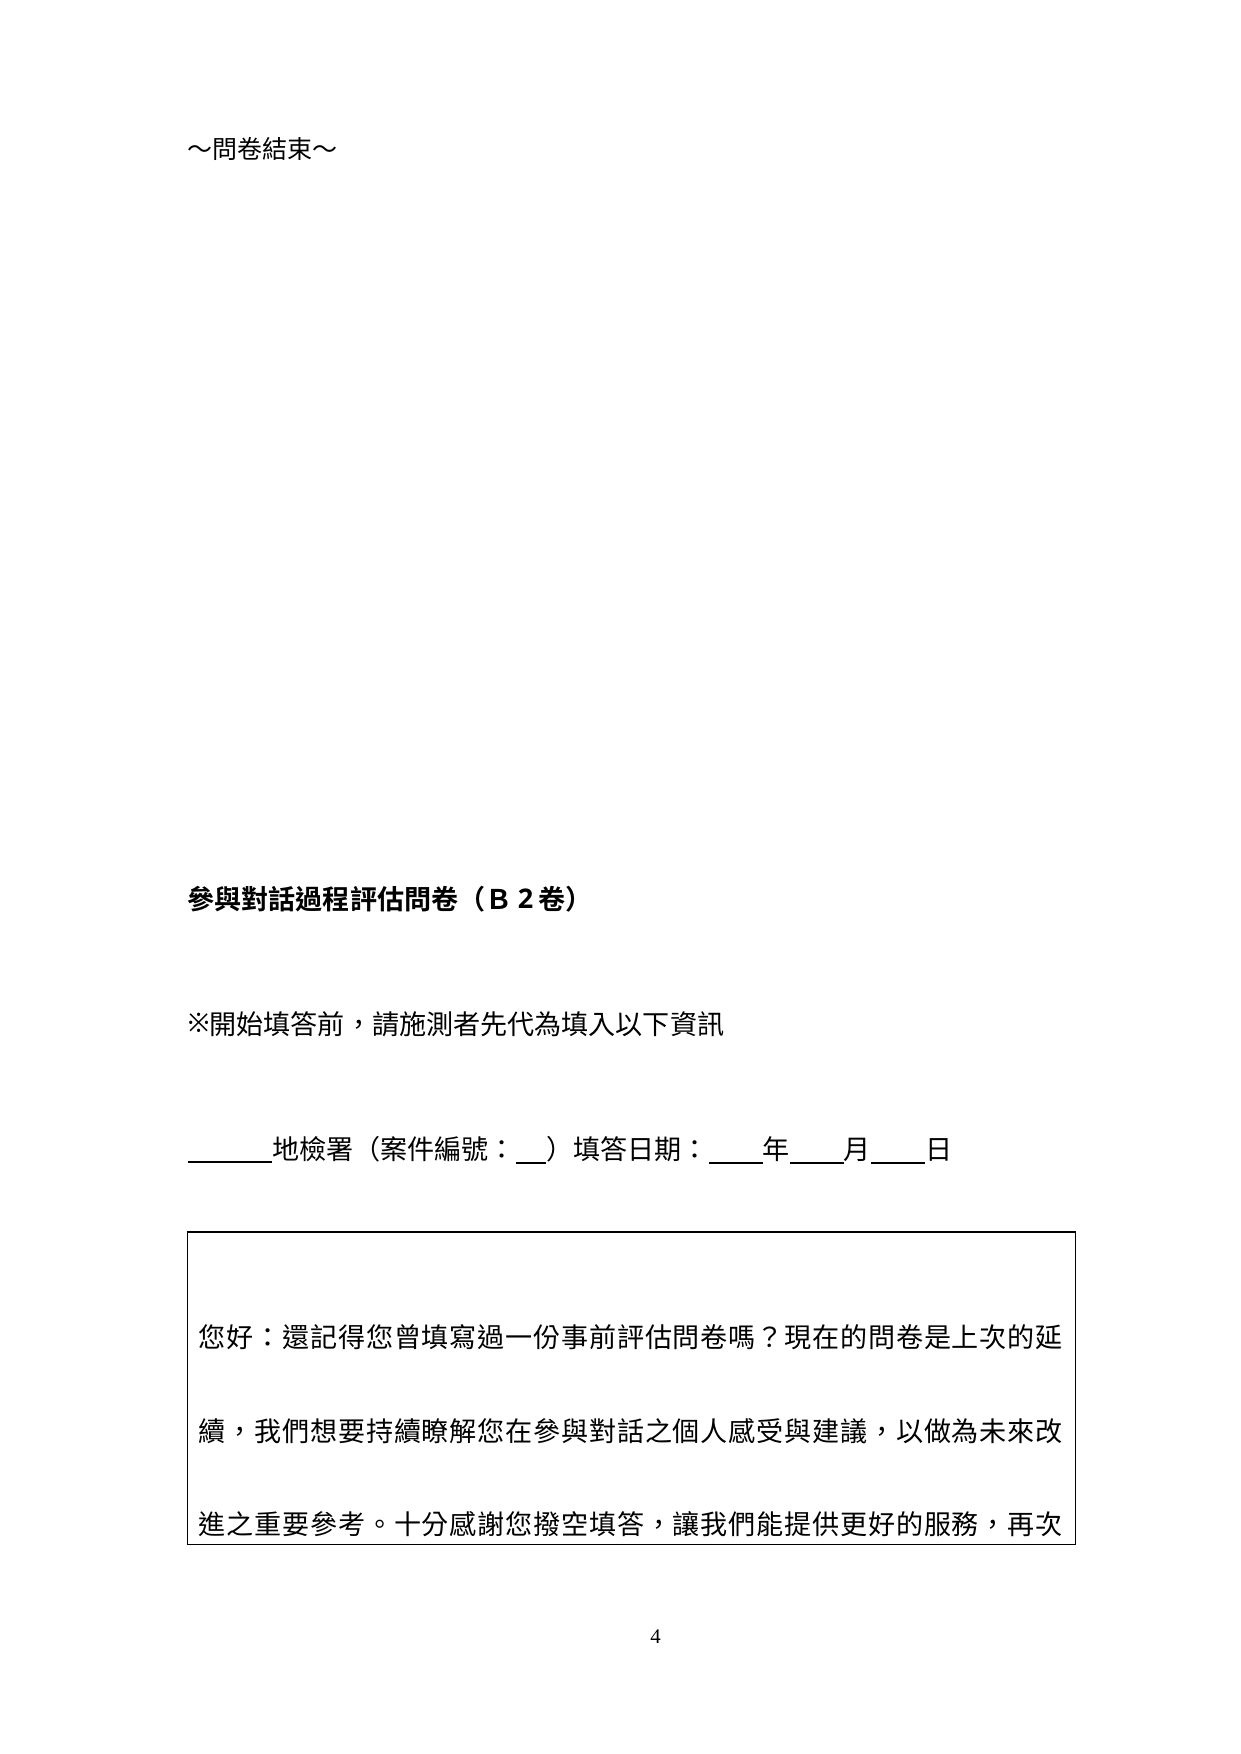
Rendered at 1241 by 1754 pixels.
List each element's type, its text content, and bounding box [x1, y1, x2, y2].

table_header 您好：還記得您曾填寫過一份事前評估問卷嗎？現在的問卷是上次的延續，我們想要持續瞭解您在參與對話之個人感受與建議，以做為未來改進之重要參考。十分感謝您撥空填答，讓我們能提供更好的服務，再次 [188, 1233, 1075, 1544]
text ※開始填答前，請施測者先代為填入以下資訊 [187, 981, 1053, 1044]
text 參與對話過程評估問卷（Ｂ2卷） [187, 856, 1053, 919]
text 地檢署（案件編號： ）填答日期： 年 月 日 [187, 1106, 1053, 1169]
text ～問卷結束～ [187, 106, 1053, 169]
